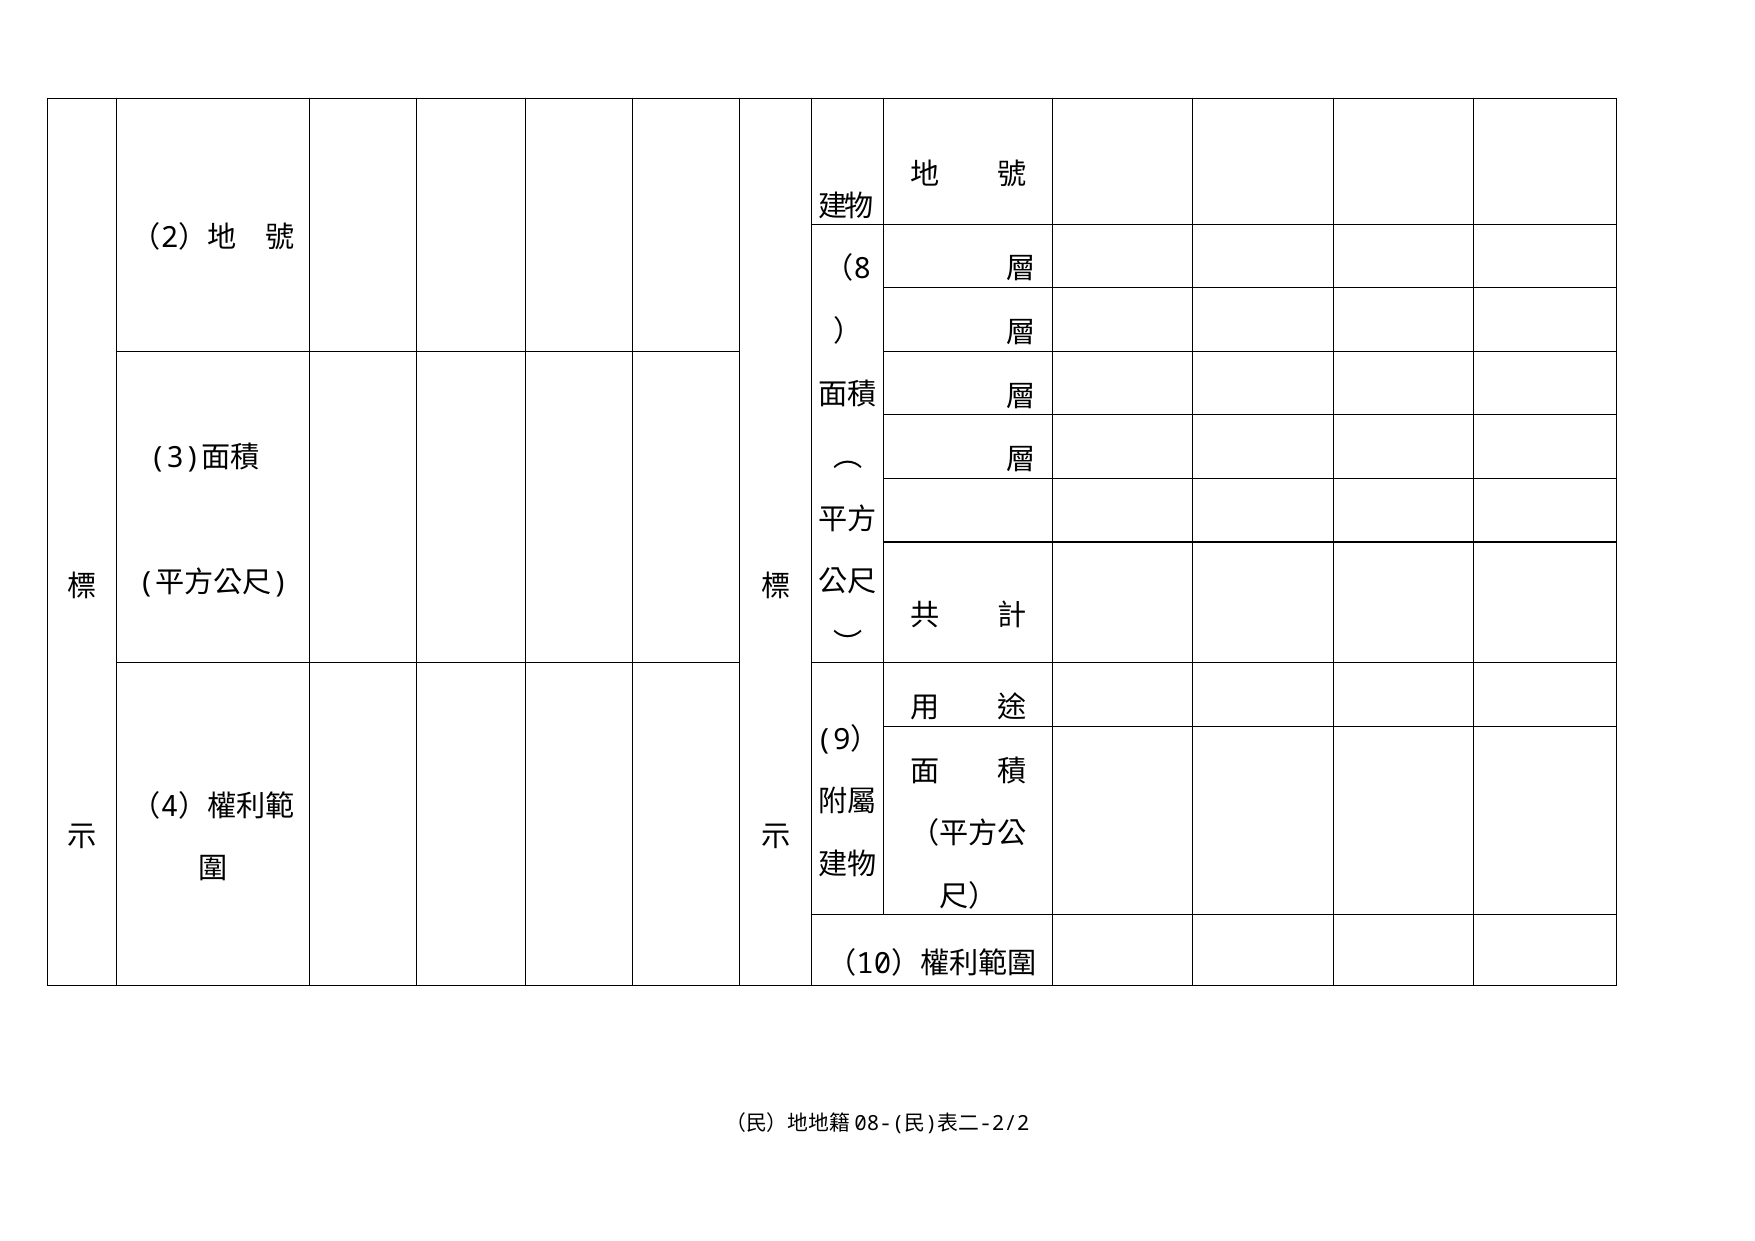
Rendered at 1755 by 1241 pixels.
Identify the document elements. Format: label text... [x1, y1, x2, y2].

table_cell [1053, 99, 1192, 224]
table_cell [1617, 541, 1706, 662]
table_cell [417, 663, 525, 985]
table_cell (9） 附屬 建物 [812, 663, 883, 914]
table_cell [1474, 727, 1616, 914]
table_cell [526, 99, 632, 351]
table_cell [1053, 543, 1192, 662]
table_cell 地 號 [884, 99, 1052, 224]
table_cell 層 [884, 352, 1052, 414]
table_cell [1193, 543, 1333, 662]
table_cell [1053, 225, 1192, 287]
table_cell [1474, 352, 1616, 414]
table_cell [526, 663, 632, 985]
table_cell [1474, 663, 1616, 726]
table_cell [1053, 663, 1192, 726]
table_cell [1334, 225, 1473, 287]
table_cell [1617, 726, 1706, 914]
table_cell [1193, 915, 1333, 985]
table_cell [1617, 414, 1706, 478]
table_cell 層 [884, 225, 1052, 287]
table_cell [1193, 479, 1333, 541]
table_cell [1617, 914, 1706, 985]
table_cell [1334, 479, 1473, 541]
table_cell [633, 99, 739, 351]
table_cell [1053, 415, 1192, 478]
table_cell [310, 352, 416, 662]
table_cell [417, 352, 525, 662]
table_cell [1617, 662, 1706, 726]
table_cell [1334, 415, 1473, 478]
table_cell [1474, 543, 1616, 662]
table_cell [526, 352, 632, 662]
table_cell [1334, 543, 1473, 662]
table_cell [1193, 288, 1333, 351]
table_cell [1617, 351, 1706, 414]
table_cell （10）權利範圍 [812, 915, 1052, 985]
table_cell （8） 面積 ︵ 平方 公尺 ︶ [812, 225, 883, 662]
table_cell 層 [884, 415, 1052, 478]
table_cell （2）地 號 [117, 99, 309, 351]
table_cell [1193, 225, 1333, 287]
table_cell 標 示 [48, 99, 116, 985]
table_cell [1053, 288, 1192, 351]
table_cell 面 積 （平方公尺） [884, 727, 1052, 914]
table_cell (3)面積 (平方公尺) [117, 352, 309, 662]
table_cell [310, 663, 416, 985]
table_cell [1474, 415, 1616, 478]
table_cell [1334, 99, 1473, 224]
table_cell [417, 99, 525, 351]
table_cell [1474, 225, 1616, 287]
table_cell [1193, 352, 1333, 414]
table_cell （4）權利範圍 [117, 663, 309, 985]
table_cell 標 示 [740, 99, 811, 985]
table_cell [1193, 99, 1333, 224]
table_cell [633, 663, 739, 985]
table_cell （7） 建物 坐落 [812, 99, 883, 224]
table_cell [1193, 663, 1333, 726]
table_cell [1053, 915, 1192, 985]
table_cell [1053, 352, 1192, 414]
table_cell [1334, 352, 1473, 414]
table_cell [1617, 478, 1706, 541]
table_cell 共 計 [884, 543, 1052, 662]
table_cell [633, 352, 739, 662]
table_cell [884, 479, 1052, 541]
table_cell 用 途 [884, 663, 1052, 726]
table_cell [1474, 99, 1616, 224]
table_cell [1617, 224, 1706, 287]
table_cell [310, 99, 416, 351]
table_cell 層 [884, 288, 1052, 351]
table_cell [1193, 727, 1333, 914]
table_cell [1334, 663, 1473, 726]
table_cell [1334, 727, 1473, 914]
table_cell [1474, 288, 1616, 351]
table_cell [1193, 415, 1333, 478]
table_cell [1617, 287, 1706, 351]
table_cell [1053, 479, 1192, 541]
table_cell [1474, 915, 1616, 985]
table_cell [1617, 98, 1706, 224]
table_cell [1474, 479, 1616, 541]
table_cell [1334, 288, 1473, 351]
table_cell [1053, 727, 1192, 914]
table_cell [1334, 915, 1473, 985]
